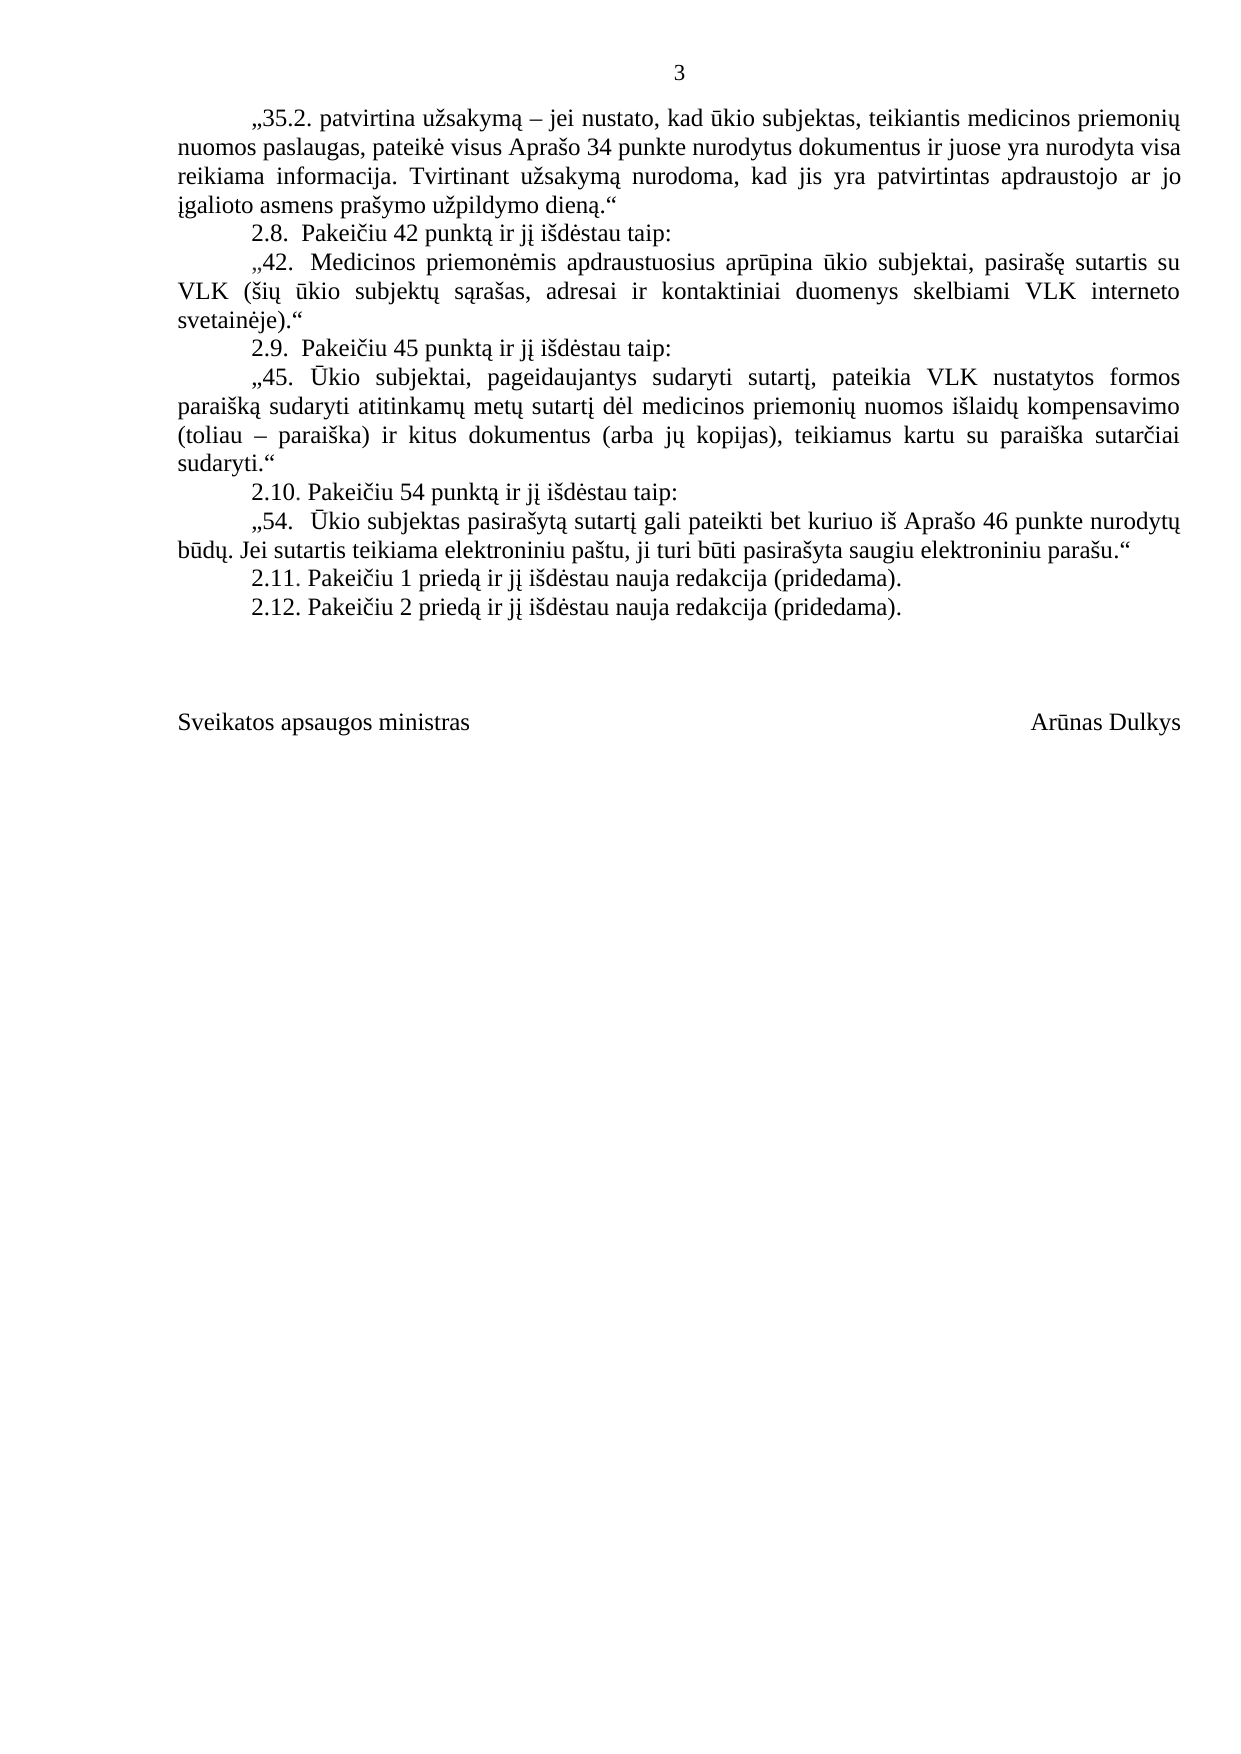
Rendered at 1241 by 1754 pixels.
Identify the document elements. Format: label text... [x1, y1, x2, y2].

text „35.2. patvirtina užsakymą – jei nustato, kad ūkio subjektas, teikiantis medicinos priemonių nuomos paslaugas, pateikė visus Aprašo 34 punkte nurodytus dokumentus ir juose yra nurodyta visa reikiama informacija. Tvirtinant užsakymą nurodoma, kad jis yra patvirtintas apdraustojo ar jo įgalioto asmens prašymo užpildymo dieną.“ [177, 103, 1181, 218]
text „54. Ūkio subjektas pasirašytą sutartį gali pateikti bet kuriuo iš Aprašo 46 punkte nurodytų būdų. Jei sutartis teikiama elektroniniu paštu, ji turi būti pasirašyta saugiu elektroniniu parašu.“ [177, 506, 1181, 563]
text 2.11. Pakeičiu 1 priedą ir jį išdėstau nauja redakcija (pridedama). [177, 563, 1181, 592]
text 2.10. Pakeičiu 54 punktą ir jį išdėstau taip: [177, 477, 1181, 506]
text „45. Ūkio subjektai, pageidaujantys sudaryti sutartį, pateikia VLK nustatytos formos paraišką sudaryti atitinkamų metų sutartį dėl medicinos priemonių nuomos išlaidų kompensavimo (toliau – paraiška) ir kitus dokumentus (arba jų kopijas), teikiamus kartu su paraiška sutarčiai sudaryti.“ [177, 362, 1181, 477]
text 2.8. Pakeičiu 42 punktą ir jį išdėstau taip: [177, 218, 1181, 247]
text Sveikatos apsaugos ministras Arūnas Dulkys [177, 707, 1181, 736]
text 2.9. Pakeičiu 45 punktą ir jį išdėstau taip: [177, 333, 1181, 362]
text 2.12. Pakeičiu 2 priedą ir jį išdėstau nauja redakcija (pridedama). [177, 592, 1181, 621]
text „42. Medicinos priemonėmis apdraustuosius aprūpina ūkio subjektai, pasirašę sutartis su VLK (šių ūkio subjektų sąrašas, adresai ir kontaktiniai duomenys skelbiami VLK interneto svetainėje).“ [177, 247, 1181, 333]
